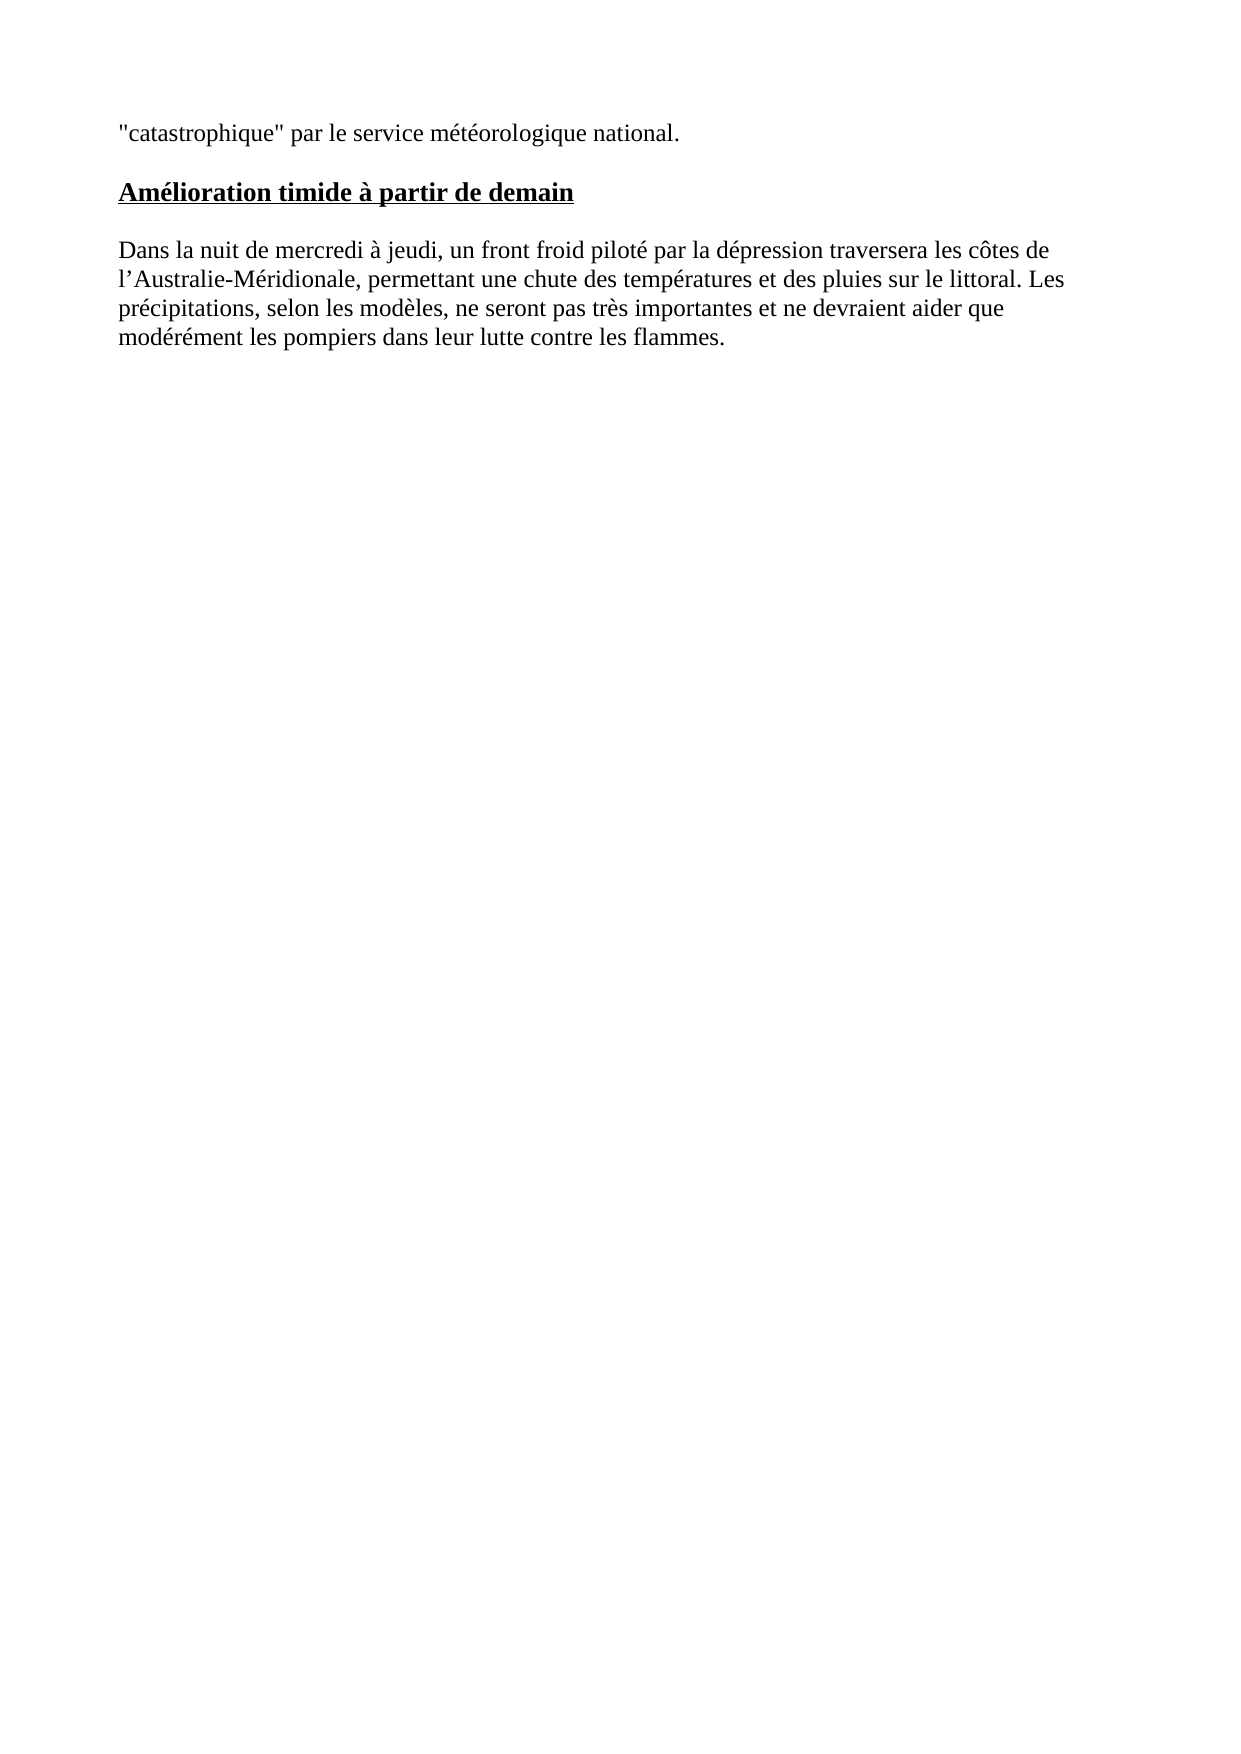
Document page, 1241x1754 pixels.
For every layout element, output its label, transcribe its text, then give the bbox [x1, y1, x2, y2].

text Amélioration timide à partir de demain [118, 176, 1122, 207]
text "catastrophique" par le service météorologique national. [118, 118, 1122, 147]
text Dans la nuit de mercredi à jeudi, un front froid piloté par la dépression traversera les côtes de l’Australie-Méridionale, permettant une chute des températures et des pluies sur le littoral. Les précipitations, selon les modèles, ne seront pas très importantes et ne devraient aider que modérément les pompiers dans leur lutte contre les flammes. [118, 236, 1122, 351]
